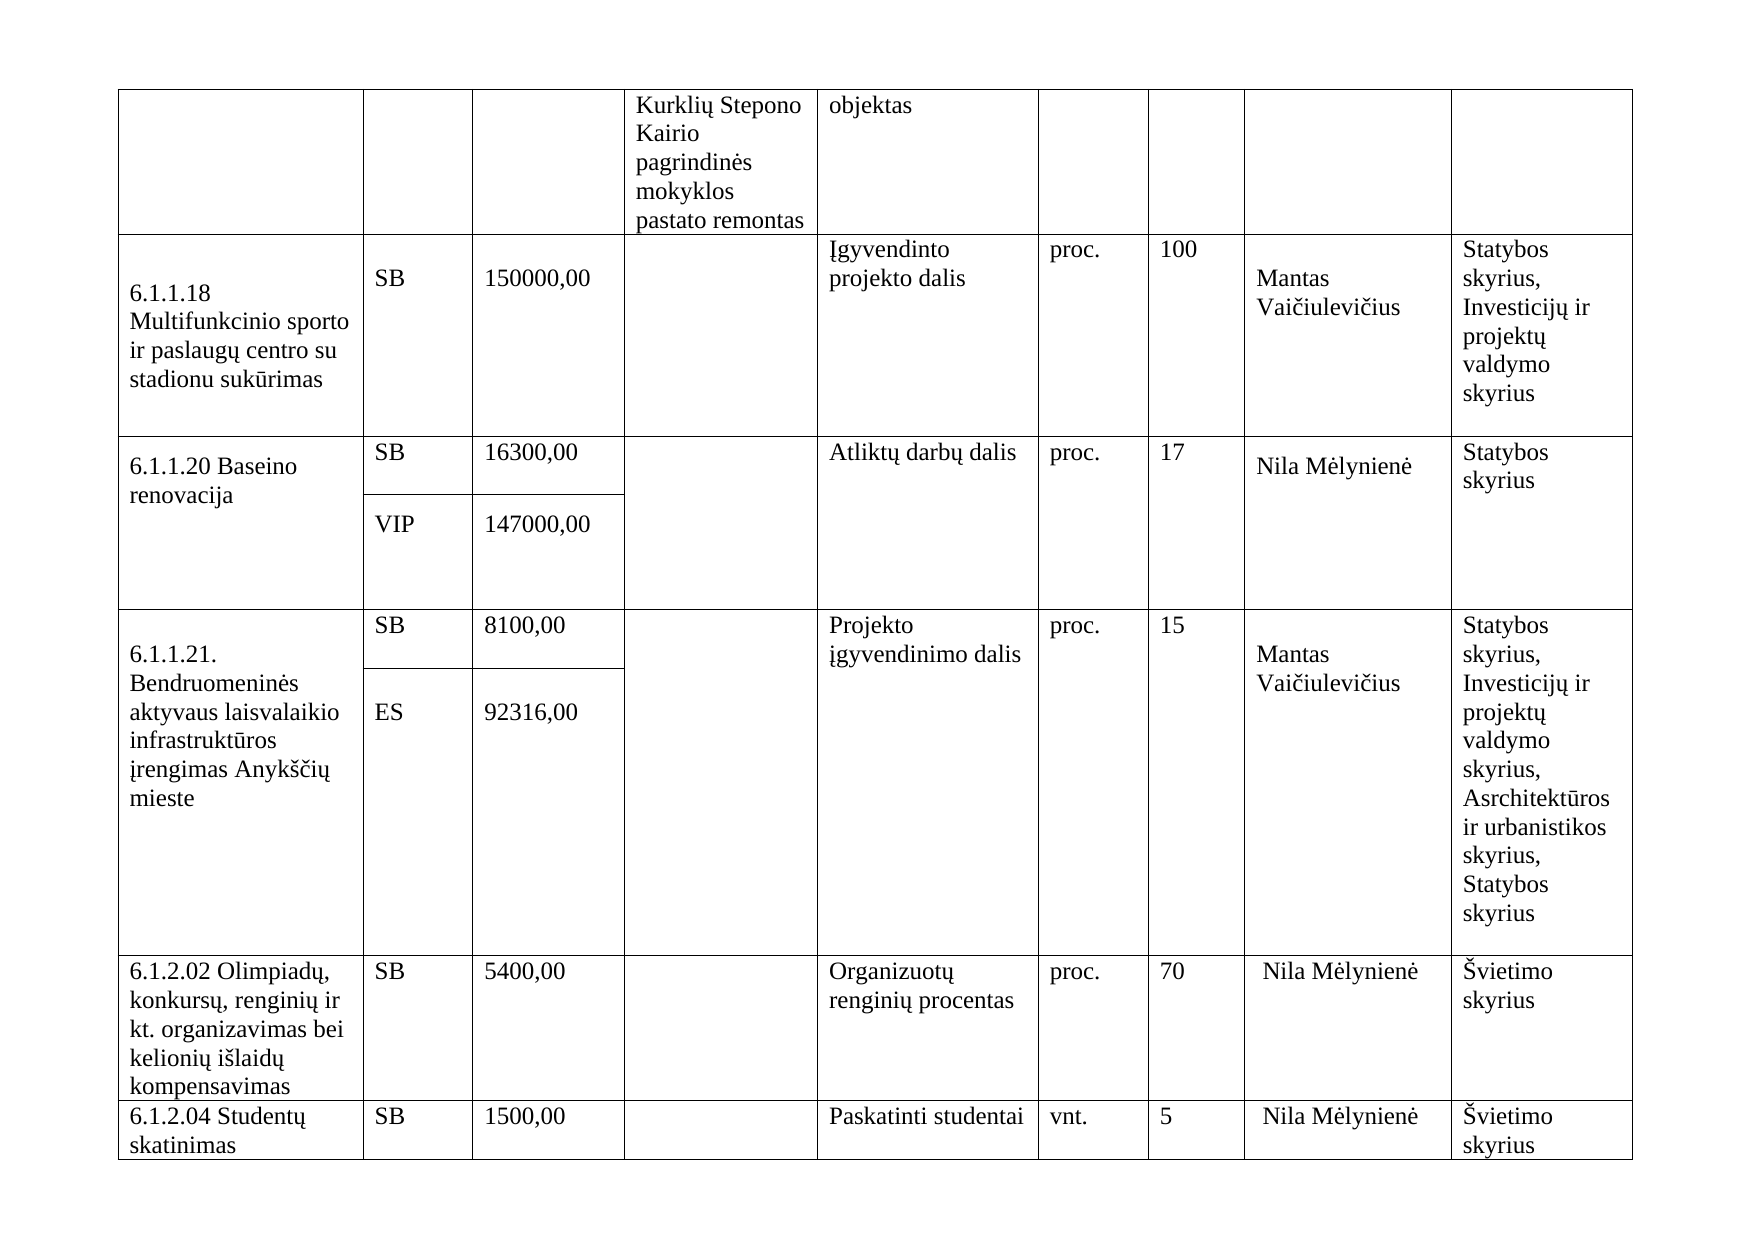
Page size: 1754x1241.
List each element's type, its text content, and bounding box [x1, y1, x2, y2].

table_cell [1039, 90, 1148, 233]
table_cell 1500,00 [473, 1101, 624, 1159]
table_cell ES [364, 669, 472, 955]
table_cell SB [364, 610, 472, 668]
table_cell 150000,00 [473, 235, 624, 436]
table_cell vnt. [1039, 1101, 1148, 1159]
table_cell [1452, 90, 1632, 233]
table_cell SB [364, 437, 472, 494]
table_cell Įgyvendinto projekto dalis [818, 235, 1038, 436]
table_cell Organizuotų renginių procentas [818, 956, 1038, 1100]
table_cell proc. [1039, 956, 1148, 1100]
table_cell proc. [1039, 610, 1148, 955]
table_cell Paskatinti studentai [818, 1101, 1038, 1159]
table_cell VIP [364, 495, 472, 609]
table_cell [625, 437, 817, 609]
table_cell Mantas Vaičiulevičius [1245, 610, 1451, 955]
table_cell Mantas Vaičiulevičius [1245, 235, 1451, 436]
table_cell SB [364, 1101, 472, 1159]
table_cell [364, 90, 472, 233]
table_cell 147000,00 [473, 495, 624, 609]
table_cell 70 [1149, 956, 1244, 1100]
table_cell [625, 235, 817, 436]
table_cell [625, 610, 817, 955]
table_cell Statybos skyrius, Investicijų ir projektų valdymo skyrius, Asrchitektūros ir urbanistikos skyrius, Statybos skyrius [1452, 610, 1632, 955]
table_cell 8100,00 [473, 610, 624, 668]
table_cell [1245, 90, 1451, 233]
table_cell Kurklių Stepono Kairio pagrindinės mokyklos pastato remontas [625, 90, 817, 233]
table_cell 6.1.1.20 Baseino renovacija [119, 437, 363, 609]
table_cell 92316,00 [473, 669, 624, 955]
table_cell [625, 1101, 817, 1159]
table_cell SB [364, 956, 472, 1100]
table_cell Atliktų darbų dalis [818, 437, 1038, 609]
table_cell 5 [1149, 1101, 1244, 1159]
table_cell Statybos skyrius, Investicijų ir projektų valdymo skyrius [1452, 235, 1632, 436]
table_cell 6.1.1.18 Multifunkcinio sporto ir paslaugų centro su stadionu sukūrimas [119, 235, 363, 436]
table_cell [473, 90, 624, 233]
table_cell [119, 90, 363, 233]
table_cell Nila Mėlynienė [1245, 956, 1451, 1100]
table_cell objektas [818, 90, 1038, 233]
table_cell Švietimo skyrius [1452, 956, 1632, 1100]
table_cell 5400,00 [473, 956, 624, 1100]
table_cell Nila Mėlynienė [1245, 437, 1451, 609]
table_cell proc. [1039, 437, 1148, 609]
table_cell SB [364, 235, 472, 436]
table_cell Statybos skyrius [1452, 437, 1632, 609]
table_cell 6.1.2.02 Olimpiadų, konkursų, renginių ir kt. organizavimas bei kelionių išlaidų kompensavimas [119, 956, 363, 1100]
table_cell 100 [1149, 235, 1244, 436]
table_cell proc. [1039, 235, 1148, 436]
table_cell Švietimo skyrius [1452, 1101, 1632, 1159]
table_cell [625, 956, 817, 1100]
table_cell Projekto įgyvendinimo dalis [818, 610, 1038, 955]
table_cell 6.1.2.04 Studentų skatinimas [119, 1101, 363, 1159]
table_cell Nila Mėlynienė [1245, 1101, 1451, 1159]
table_cell 17 [1149, 437, 1244, 609]
table_cell 16300,00 [473, 437, 624, 494]
table_cell 15 [1149, 610, 1244, 955]
table_cell 6.1.1.21. Bendruomeninės aktyvaus laisvalaikio infrastruktūros įrengimas Anykščių mieste [119, 610, 363, 955]
table_cell [1149, 90, 1244, 233]
